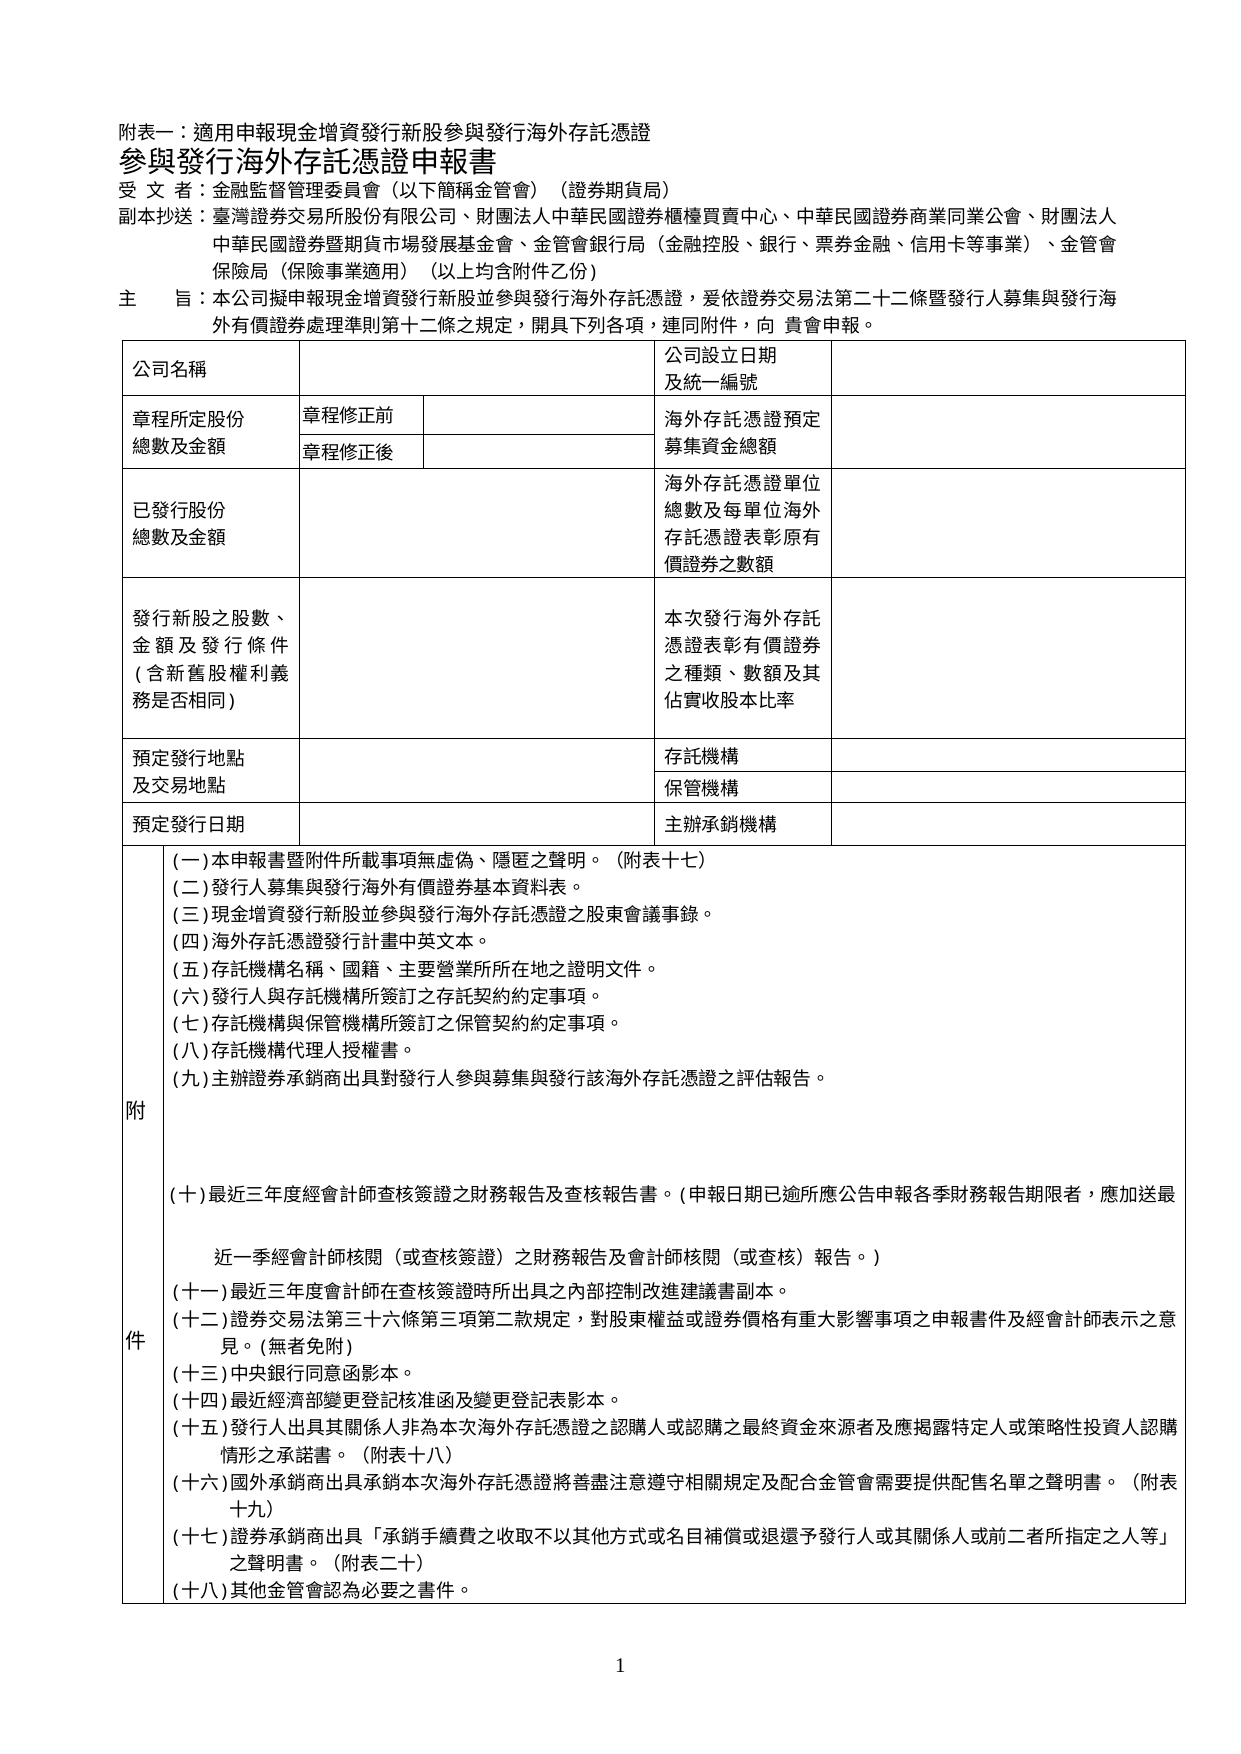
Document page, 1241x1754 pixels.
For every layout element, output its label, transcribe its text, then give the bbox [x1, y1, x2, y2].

table_cell [832, 739, 1185, 771]
text 參與發行海外存託憑證申報書 [118, 152, 1122, 177]
table_cell [832, 469, 1185, 577]
table_cell [832, 578, 1185, 738]
table_cell 發行新股之股數、金額及發行條件(含新舊股權利義務是否相同) [123, 578, 299, 738]
table_header 公司設立日期 及統一編號 [655, 341, 831, 395]
table_cell [300, 803, 654, 844]
table_cell 預定發行日期 [123, 803, 299, 844]
table_header 公司名稱 [123, 341, 299, 395]
table_cell 存託機構 [655, 739, 831, 771]
table_cell 預定發行地點 及交易地點 [123, 739, 299, 802]
table_cell 已發行股份 總數及金額 [123, 469, 299, 577]
table_cell [300, 578, 654, 738]
table_cell [300, 739, 654, 802]
table_cell 本次發行海外存託憑證表彰有價證券之種類、數額及其佔實收股本比率 [655, 578, 831, 738]
text 受 文 者：金融監督管理委員會（以下簡稱金管會）（證券期貨局） [118, 177, 1122, 202]
table_cell (一)本申報書暨附件所載事項無虛偽、隱匿之聲明。（附表十七） (二)發行人募集與發行海外有價證券基本資料表。 (三)現金增資發行新股並參與發行海外存託憑證之股東會議事錄。 (四)海外存託憑證發行計畫中英文本。 (五)存託機構名稱、國籍、主要營業所所在地之證明文件。 (六)發行人與存託機構所簽訂之存託契約約定事項。 (七)存託機構與保管機構所簽訂之保管契約約定事項。 (八)存託機構代理人授權書。 (九)主辦證券承銷商出具對發行人參與募集與發行該海外存託憑證之評估報告。 (十)最近三年度經會計師查核簽證之財務報告及查核報告書。(申報日期已逾所應公告申報各季財務報告期限者，應加送最近一季經會計師核閱（或查核簽證）之財務報告及會計師核閱（或查核）報告。) (十一)最近三年度會計師在查核簽證時所出具之內部控制改進建議書副本。 (十二)證券交易法第三十六條第三項第二款規定，對股東權益或證券價格有重大影響事項之申報書件及經會計師表示之意見。(無者免附) (十三)中央銀行同意函影本。 (十四)最近經濟部變更登記核准函及變更登記表影本。 (十五)發行人出具其關係人非為本次海外存託憑證之認購人或認購之最終資金來源者及應揭露特定人或策略性投資人認購情形之承諾書。（附表十八） (十六)國外承銷商出具承銷本次海外存託憑證將善盡注意遵守相關規定及配合金管會需要提供配售名單之聲明書。（附表十九） (十七)證券承銷商出具「承銷手續費之收取不以其他方式或名目補償或退還予發行人或其關係人或前二者所指定之人等」之聲明書。（附表二十） (十八)其他金管會認為必要之書件。 [164, 846, 1185, 1603]
text 附表一：適用申報現金增資發行新股參與發行海外存託憑證 [118, 89, 1122, 152]
table_cell [832, 803, 1185, 844]
table_cell 章程修正前 [300, 396, 423, 433]
table_cell 章程修正後 [300, 435, 423, 467]
table_cell 海外存託憑證單位總數及每單位海外存託憑證表彰原有價證券之數額 [655, 469, 831, 577]
table_cell 主辦承銷機構 [655, 803, 831, 844]
text 主 旨：本公司擬申報現金增資發行新股並參與發行海外存託憑證，爰依證券交易法第二十二條暨發行人募集與發行海外有價證券處理準則第十二條之規定，開具下列各項，連同附件，向 貴會申報。 [118, 284, 1122, 338]
table_cell [424, 435, 654, 467]
table_header [300, 341, 654, 395]
table_cell 保管機構 [655, 772, 831, 802]
table_cell [424, 396, 654, 433]
table_cell [832, 772, 1185, 802]
table_cell [300, 469, 654, 577]
table_header [832, 341, 1185, 395]
table_cell [832, 396, 1185, 467]
table_cell 海外存託憑證預定募集資金總額 [655, 396, 831, 467]
text 副本抄送：臺灣證券交易所股份有限公司、財團法人中華民國證券櫃檯買賣中心、中華民國證券商業同業公會、財團法人中華民國證券暨期貨市場發展基金會、金管會銀行局（金融控股、銀行、票券金融、信用卡等事業）、金管會保險局（保險事業適用）（以上均含附件乙份) [118, 202, 1122, 284]
table_cell 附 件 [123, 846, 163, 1603]
table_cell 章程所定股份 總數及金額 [123, 396, 299, 467]
